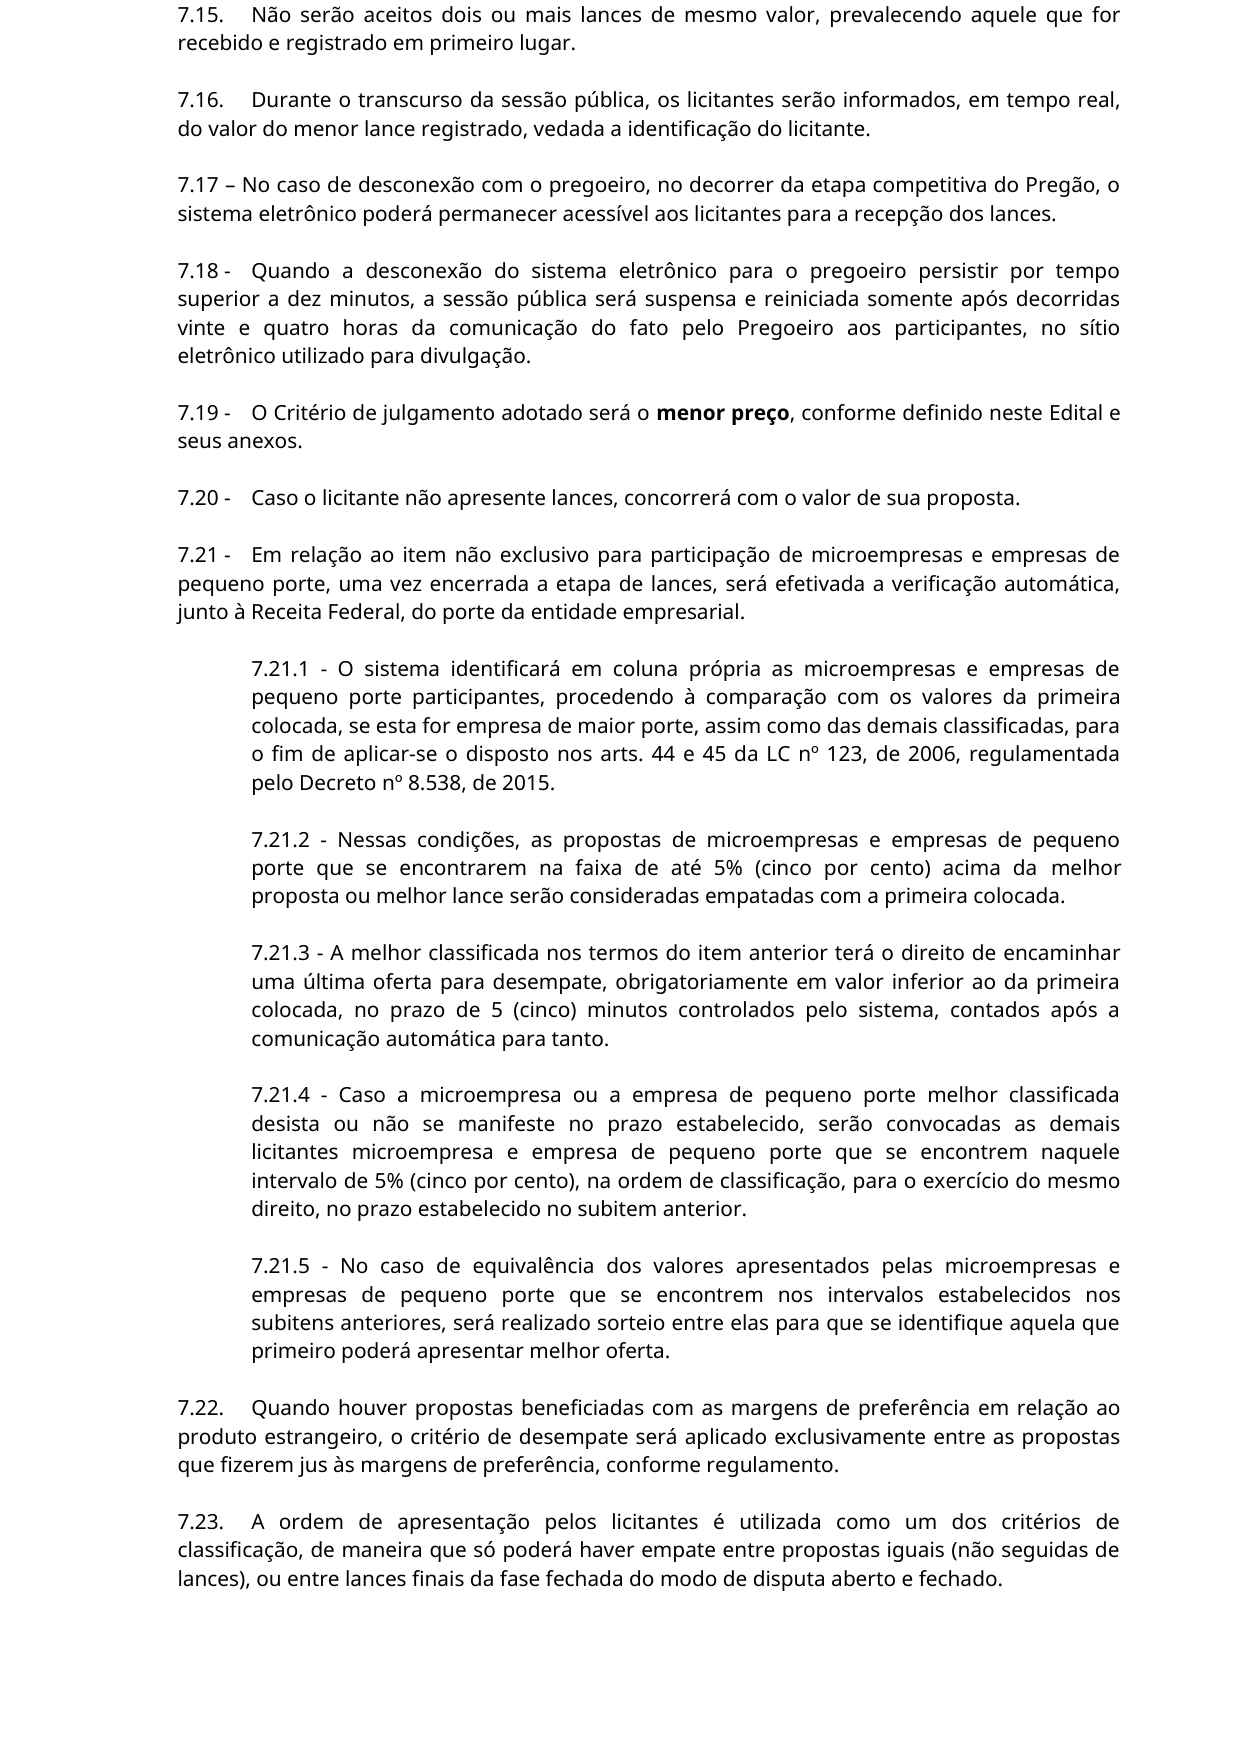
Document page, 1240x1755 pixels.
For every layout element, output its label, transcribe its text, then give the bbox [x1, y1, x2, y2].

text 7.18 - Quando a desconexão do sistema eletrônico para o pregoeiro persistir por tempo superior a dez minutos, a sessão pública será suspensa e reiniciada somente após decorridas vinte e quatro horas da comunicação do fato pelo Pregoeiro aos participantes, no sítio eletrônico utilizado para divulgação. [177, 256, 1121, 370]
text 7.21.3 - A melhor classificada nos termos do item anterior terá o direito de encaminhar uma última oferta para desempate, obrigatoriamente em valor inferior ao da primeira colocada, no prazo de 5 (cinco) minutos controlados pelo sistema, contados após a comunicação automática para tanto. [251, 938, 1121, 1052]
text 7.17 – No caso de desconexão com o pregoeiro, no decorrer da etapa competitiva do Pregão, o sistema eletrônico poderá permanecer acessível aos licitantes para a recepção dos lances. [177, 171, 1121, 227]
text 7.15. Não serão aceitos dois ou mais lances de mesmo valor, prevalecendo aquele que for recebido e registrado em primeiro lugar. [177, 0, 1121, 57]
text 7.21.2 - Nessas condições, as propostas de microempresas e empresas de pequeno porte que se encontrarem na faixa de até 5% (cinco por cento) acima da melhor proposta ou melhor lance serão consideradas empatadas com a primeira colocada. [251, 825, 1121, 910]
text 7.21 - Em relação ao item não exclusivo para participação de microempresas e empresas de pequeno porte, uma vez encerrada a etapa de lances, será efetivada a verificação automática, junto à Receita Federal, do porte da entidade empresarial. [177, 540, 1121, 626]
text 7.19 - O Critério de julgamento adotado será o menor preço, conforme definido neste Edital e seus anexos. [177, 398, 1121, 455]
text 7.20 - Caso o licitante não apresente lances, concorrerá com o valor de sua proposta. [177, 483, 1121, 512]
text 7.16. Durante o transcurso da sessão pública, os licitantes serão informados, em tempo real, do valor do menor lance registrado, vedada a identificação do licitante. [177, 85, 1121, 142]
text 7.23. A ordem de apresentação pelos licitantes é utilizada como um dos critérios de classificação, de maneira que só poderá haver empate entre propostas iguais (não seguidas de lances), ou entre lances finais da fase fechada do modo de disputa aberto e fechado. [177, 1507, 1121, 1592]
text 7.21.4 - Caso a microempresa ou a empresa de pequeno porte melhor classificada desista ou não se manifeste no prazo estabelecido, serão convocadas as demais licitantes microempresa e empresa de pequeno porte que se encontrem naquele intervalo de 5% (cinco por cento), na ordem de classificação, para o exercício do mesmo direito, no prazo estabelecido no subitem anterior. [251, 1081, 1121, 1223]
text 7.22. Quando houver propostas beneficiadas com as margens de preferência em relação ao produto estrangeiro, o critério de desempate será aplicado exclusivamente entre as propostas que fizerem jus às margens de preferência, conforme regulamento. [177, 1393, 1121, 1479]
text 7.21.5 - No caso de equivalência dos valores apresentados pelas microempresas e empresas de pequeno porte que se encontrem nos intervalos estabelecidos nos subitens anteriores, será realizado sorteio entre elas para que se identifique aquela que primeiro poderá apresentar melhor oferta. [251, 1251, 1121, 1365]
text 7.21.1 - O sistema identificará em coluna própria as microempresas e empresas de pequeno porte participantes, procedendo à comparação com os valores da primeira colocada, se esta for empresa de maior porte, assim como das demais classificadas, para o fim de aplicar-se o disposto nos arts. 44 e 45 da LC nº 123, de 2006, regulamentada pelo Decreto nº 8.538, de 2015. [251, 654, 1121, 796]
